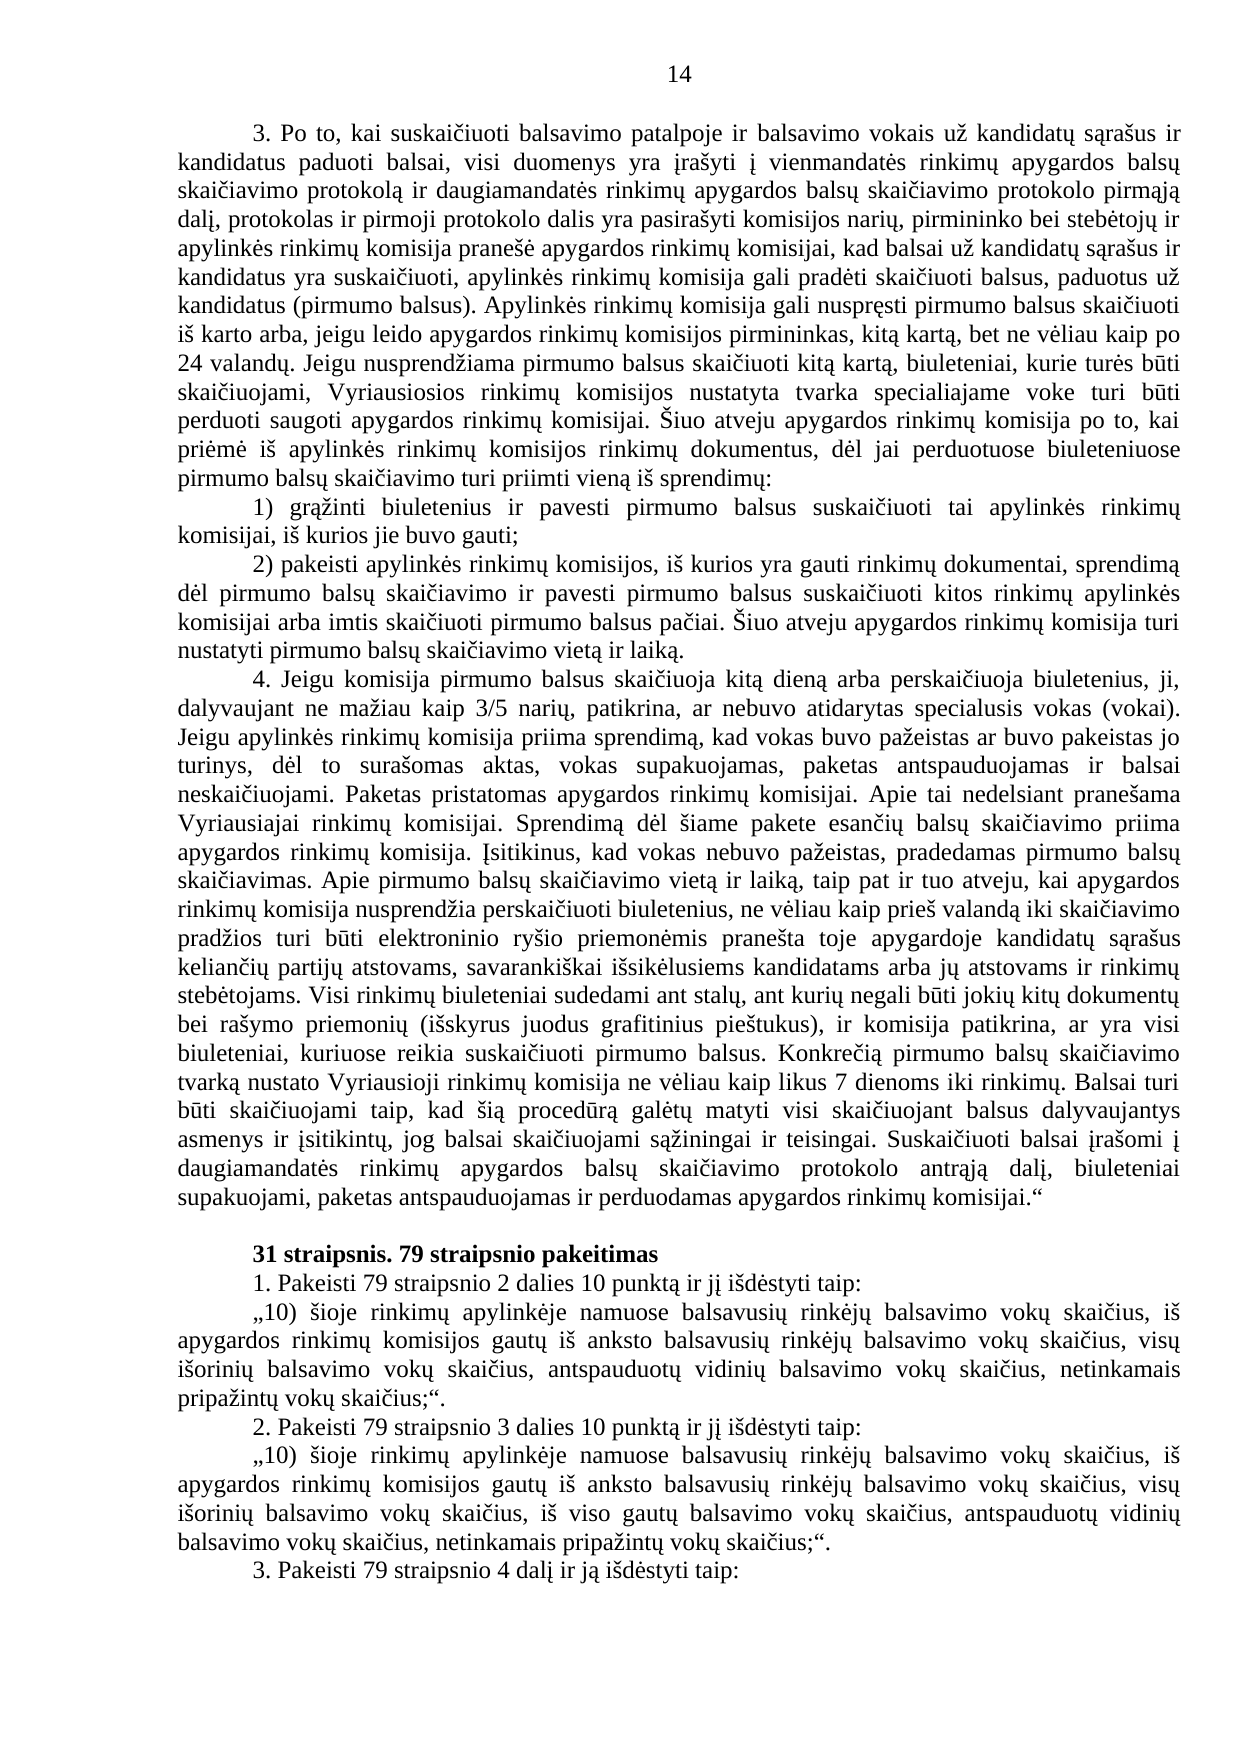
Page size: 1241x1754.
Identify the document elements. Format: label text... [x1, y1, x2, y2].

text 4. Jeigu komisija pirmumo balsus skaičiuoja kitą dieną arba perskaičiuoja biuletenius, ji, dalyvaujant ne mažiau kaip 3/5 narių, patikrina, ar nebuvo atidarytas specialusis vokas (vokai). Jeigu apylinkės rinkimų komisija priima sprendimą, kad vokas buvo pažeistas ar buvo pakeistas jo turinys, dėl to surašomas aktas, vokas supakuojamas, paketas antspauduojamas ir balsai neskaičiuojami. Paketas pristatomas apygardos rinkimų komisijai. Apie tai nedelsiant pranešama Vyriausiajai rinkimų komisijai. Sprendimą dėl šiame pakete esančių balsų skaičiavimo priima apygardos rinkimų komisija. Įsitikinus, kad vokas nebuvo pažeistas, pradedamas pirmumo balsų skaičiavimas. Apie pirmumo balsų skaičiavimo vietą ir laiką, taip pat ir tuo atveju, kai apygardos rinkimų komisija nusprendžia perskaičiuoti biuletenius, ne vėliau kaip prieš valandą iki skaičiavimo pradžios turi būti elektroninio ryšio priemonėmis pranešta toje apygardoje kandidatų sąrašus keliančių partijų atstovams, savarankiškai išsikėlusiems kandidatams arba jų atstovams ir rinkimų stebėtojams. Visi rinkimų biuleteniai sudedami ant stalų, ant kurių negali būti jokių kitų dokumentų bei rašymo priemonių (išskyrus juodus grafitinius pieštukus), ir komisija patikrina, ar yra visi biuleteniai, kuriuose reikia suskaičiuoti pirmumo balsus. Konkrečią pirmumo balsų skaičiavimo tvarką nustato Vyriausioji rinkimų komisija ne vėliau kaip likus 7 dienoms iki rinkimų. Balsai turi būti skaičiuojami taip, kad šią procedūrą galėtų matyti visi skaičiuojant balsus dalyvaujantys asmenys ir įsitikintų, jog balsai skaičiuojami sąžiningai ir teisingai. Suskaičiuoti balsai įrašomi į daugiamandatės rinkimų apygardos balsų skaičiavimo protokolo antrąją dalį, biuleteniai supakuojami, paketas antspauduojamas ir perduodamas apygardos rinkimų komisijai.“ [177, 664, 1181, 1211]
text 1) grąžinti biuletenius ir pavesti pirmumo balsus suskaičiuoti tai apylinkės rinkimų komisijai, iš kurios jie buvo gauti; [177, 492, 1181, 549]
text „10) šioje rinkimų apylinkėje namuose balsavusių rinkėjų balsavimo vokų skaičius, iš apygardos rinkimų komisijos gautų iš anksto balsavusių rinkėjų balsavimo vokų skaičius, visų išorinių balsavimo vokų skaičius, antspauduotų vidinių balsavimo vokų skaičius, netinkamais pripažintų vokų skaičius;“. [177, 1297, 1181, 1412]
text 3. Po to, kai suskaičiuoti balsavimo patalpoje ir balsavimo vokais už kandidatų sąrašus ir kandidatus paduoti balsai, visi duomenys yra įrašyti į vienmandatės rinkimų apygardos balsų skaičiavimo protokolą ir daugiamandatės rinkimų apygardos balsų skaičiavimo protokolo pirmąją dalį, protokolas ir pirmoji protokolo dalis yra pasirašyti komisijos narių, pirmininko bei stebėtojų ir apylinkės rinkimų komisija pranešė apygardos rinkimų komisijai, kad balsai už kandidatų sąrašus ir kandidatus yra suskaičiuoti, apylinkės rinkimų komisija gali pradėti skaičiuoti balsus, paduotus už kandidatus (pirmumo balsus). Apylinkės rinkimų komisija gali nuspręsti pirmumo balsus skaičiuoti iš karto arba, jeigu leido apygardos rinkimų komisijos pirmininkas, kitą kartą, bet ne vėliau kaip po 24 valandų. Jeigu nusprendžiama pirmumo balsus skaičiuoti kitą kartą, biuleteniai, kurie turės būti skaičiuojami, Vyriausiosios rinkimų komisijos nustatyta tvarka specialiajame voke turi būti perduoti saugoti apygardos rinkimų komisijai. Šiuo atveju apygardos rinkimų komisija po to, kai priėmė iš apylinkės rinkimų komisijos rinkimų dokumentus, dėl jai perduotuose biuleteniuose pirmumo balsų skaičiavimo turi priimti vieną iš sprendimų: [177, 118, 1181, 492]
text 31 straipsnis. 79 straipsnio pakeitimas [177, 1239, 1181, 1268]
text 1. Pakeisti 79 straipsnio 2 dalies 10 punktą ir jį išdėstyti taip: [177, 1268, 1181, 1297]
text 2) pakeisti apylinkės rinkimų komisijos, iš kurios yra gauti rinkimų dokumentai, sprendimą dėl pirmumo balsų skaičiavimo ir pavesti pirmumo balsus suskaičiuoti kitos rinkimų apylinkės komisijai arba imtis skaičiuoti pirmumo balsus pačiai. Šiuo atveju apygardos rinkimų komisija turi nustatyti pirmumo balsų skaičiavimo vietą ir laiką. [177, 549, 1181, 664]
text 2. Pakeisti 79 straipsnio 3 dalies 10 punktą ir jį išdėstyti taip: [177, 1412, 1181, 1441]
text 3. Pakeisti 79 straipsnio 4 dalį ir ją išdėstyti taip: [177, 1556, 1181, 1584]
text „10) šioje rinkimų apylinkėje namuose balsavusių rinkėjų balsavimo vokų skaičius, iš apygardos rinkimų komisijos gautų iš anksto balsavusių rinkėjų balsavimo vokų skaičius, visų išorinių balsavimo vokų skaičius, iš viso gautų balsavimo vokų skaičius, antspauduotų vidinių balsavimo vokų skaičius, netinkamais pripažintų vokų skaičius;“. [177, 1441, 1181, 1556]
